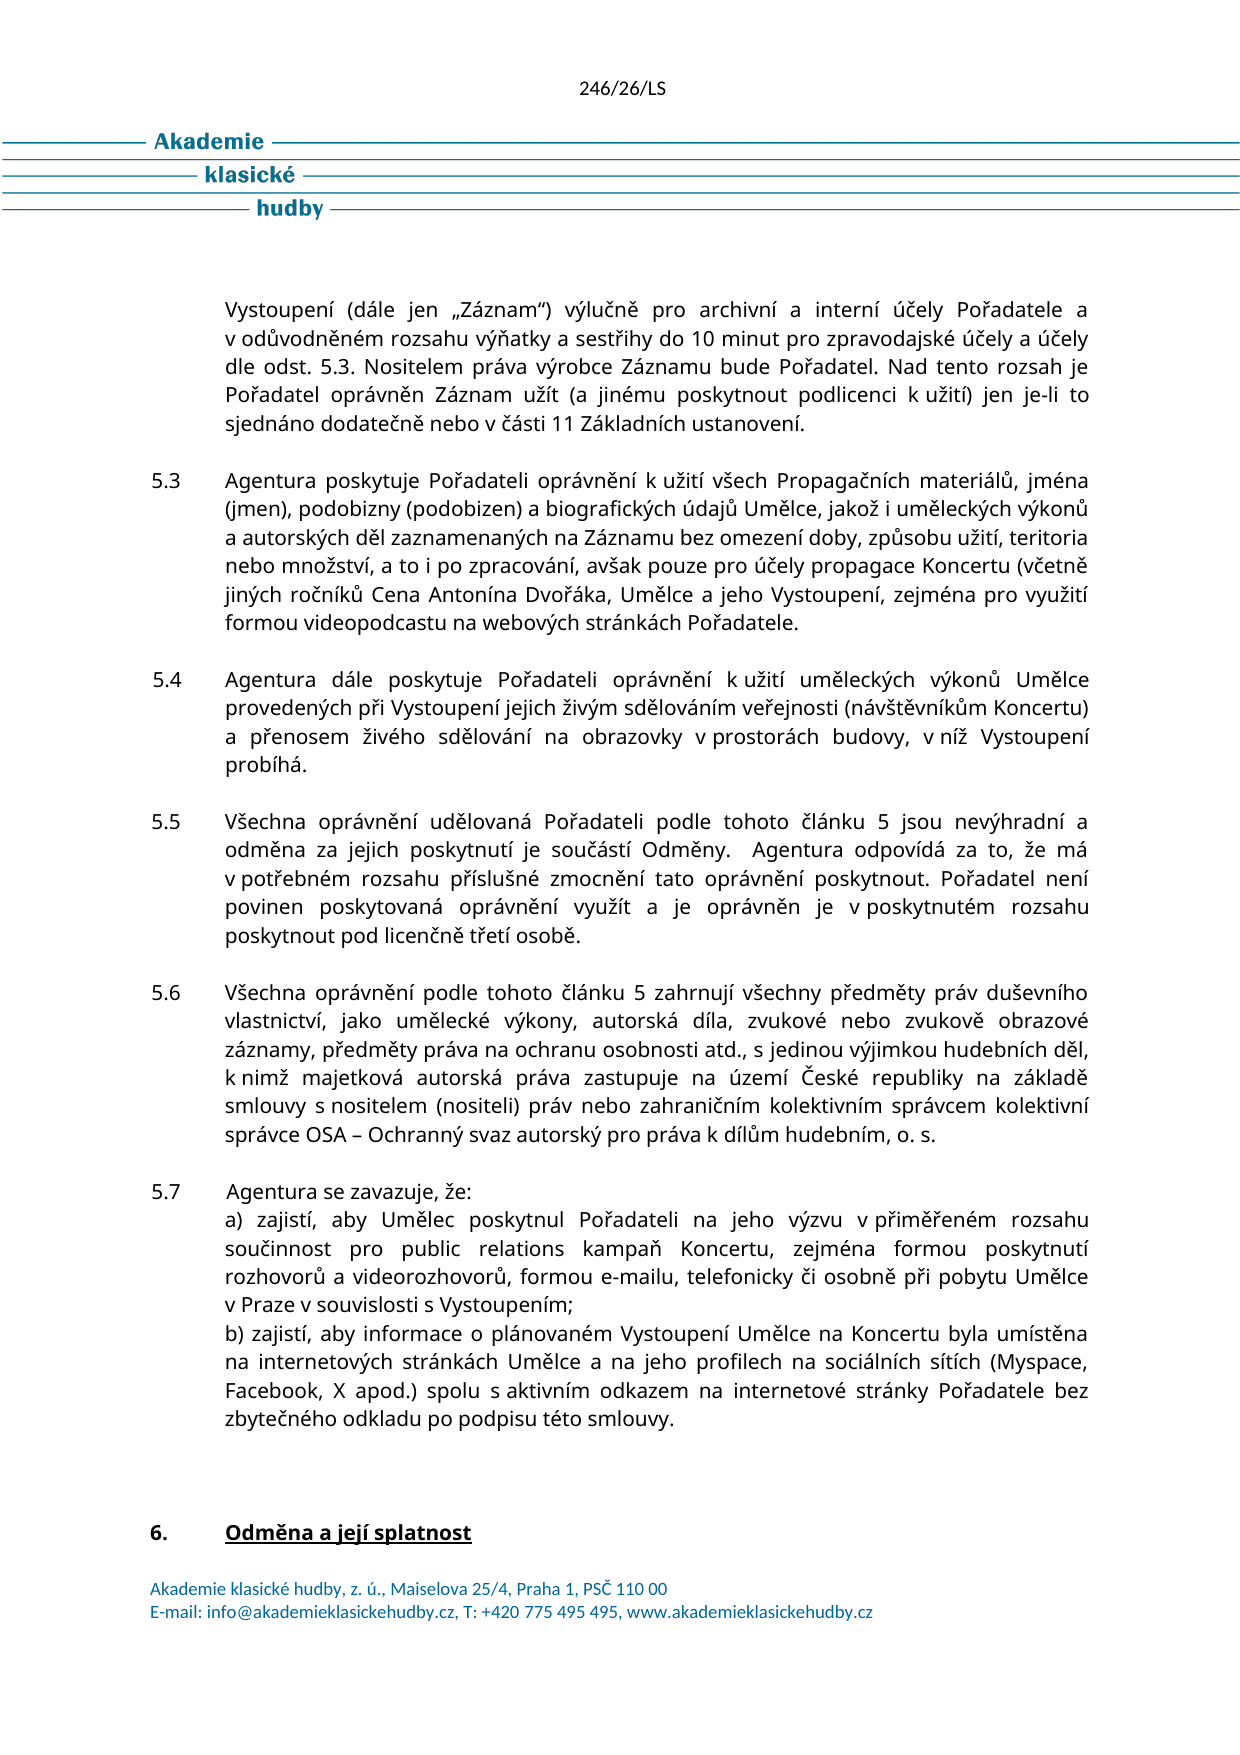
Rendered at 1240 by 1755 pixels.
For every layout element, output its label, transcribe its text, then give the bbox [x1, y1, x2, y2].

text b) zajistí, aby informace o plánovaném Vystoupení Umělce na Koncertu byla umístěna na internetových stránkách Umělce a na jeho profilech na sociálních sítích (Myspace, Facebook, X apod.) spolu s aktivním odkazem na internetové stránky Pořadatele bez zbytečného odkladu po podpisu této smlouvy. [224, 1319, 1089, 1433]
text a) zajistí, aby Umělec poskytnul Pořadateli na jeho výzvu v přiměřeném rozsahu součinnost pro public relations kampaň Koncertu, zejména formou poskytnutí rozhovorů a videorozhovorů, formou e-mailu, telefonicky či osobně při pobytu Umělce v Praze v souvislosti s Vystoupením; [224, 1205, 1089, 1319]
text 5.6 Všechna oprávnění podle tohoto článku 5 zahrnují všechny předměty práv duševního vlastnictví, jako umělecké výkony, autorská díla, zvukové nebo zvukově obrazové záznamy, předměty práva na ochranu osobnosti atd., s jedinou výjimkou hudebních děl, k nimž majetková autorská práva zastupuje na území České republiky na základě smlouvy s nositelem (nositeli) práv nebo zahraničním kolektivním správcem kolektivní správce OSA – Ochranný svaz autorský pro práva k dílům hudebním, o. s. [151, 978, 1089, 1148]
text 5.4 Agentura dále poskytuje Pořadateli oprávnění k užití uměleckých výkonů Umělce provedených při Vystoupení jejich živým sdělováním veřejnosti (návštěvníkům Koncertu) a přenosem živého sdělování na obrazovky v prostorách budovy, v níž Vystoupení probíhá. [152, 665, 1089, 779]
text 5.7 Agentura se zavazuje, že: [151, 1177, 1089, 1205]
text 5.5 Všechna oprávnění udělovaná Pořadateli podle tohoto článku 5 jsou nevýhradní a odměna za jejich poskytnutí je součástí Odměny. Agentura odpovídá za to, že má v potřebném rozsahu příslušné zmocnění tato oprávnění poskytnout. Pořadatel není povinen poskytovaná oprávnění využít a je oprávněn je v poskytnutém rozsahu poskytnout pod licenčně třetí osobě. [151, 807, 1089, 949]
text 5.3 Agentura poskytuje Pořadateli oprávnění k užití všech Propagačních materiálů, jména (jmen), podobizny (podobizen) a biografických údajů Umělce, jakož i uměleckých výkonů a autorských děl zaznamenaných na Záznamu bez omezení doby, způsobu užití, teritoria nebo množství, a to i po zpracování, avšak pouze pro účely propagace Koncertu (včetně jiných ročníků Cena Antonína Dvořáka, Umělce a jeho Vystoupení, zejména pro využití formou videopodcastu na webových stránkách Pořadatele. [151, 466, 1089, 637]
text 6. Odměna a její splatnost [150, 1518, 1089, 1547]
text Vystoupení (dále jen „Záznam“) výlučně pro archivní a interní účely Pořadatele a v odůvodněném rozsahu výňatky a sestřihy do 10 minut pro zpravodajské účely a účely dle odst. 5.3. Nositelem práva výrobce Záznamu bude Pořadatel. Nad tento rozsah je Pořadatel oprávněn Záznam užít (a jinému poskytnout podlicenci k užití) jen je-li to sjednáno dodatečně nebo v části 11 Základních ustanovení. [151, 295, 1089, 437]
